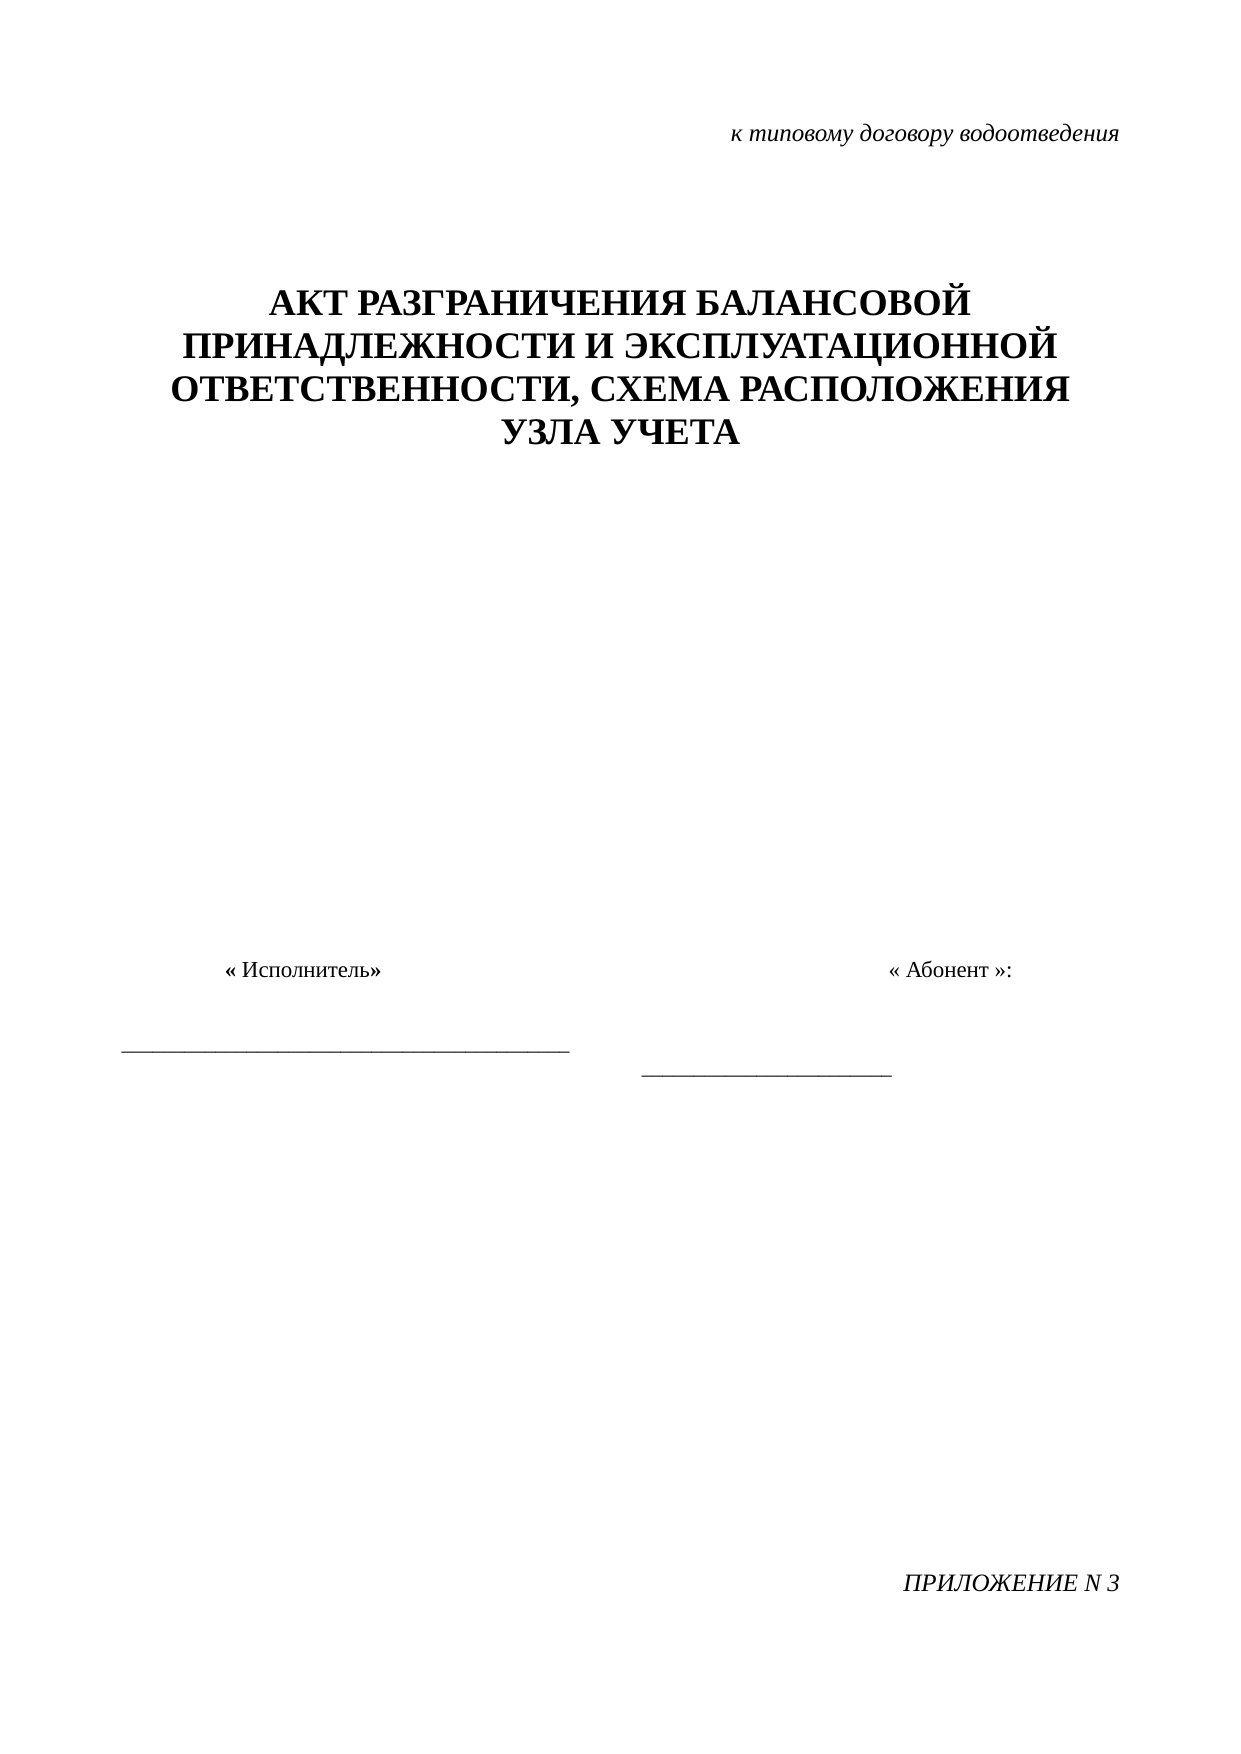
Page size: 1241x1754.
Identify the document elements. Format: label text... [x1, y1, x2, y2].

text ПРИЛОЖЕНИЕ N 3 [118, 1568, 1122, 1597]
table_header « Исполнитель» ___________________________________________ [120, 956, 641, 1124]
table_header « Абонент »: ________________________ [641, 956, 1120, 1124]
text к типовому договору водоотведения [118, 118, 1122, 147]
text АКТ РАЗГРАНИЧЕНИЯ БАЛАНСОВОЙ ПРИНАДЛЕЖНОСТИ И ЭКСПЛУАТАЦИОННОЙ ОТВЕТСТВЕННОСТИ, СХЕМА РАСПОЛОЖЕНИЯ УЗЛА УЧЕТА [118, 280, 1122, 452]
